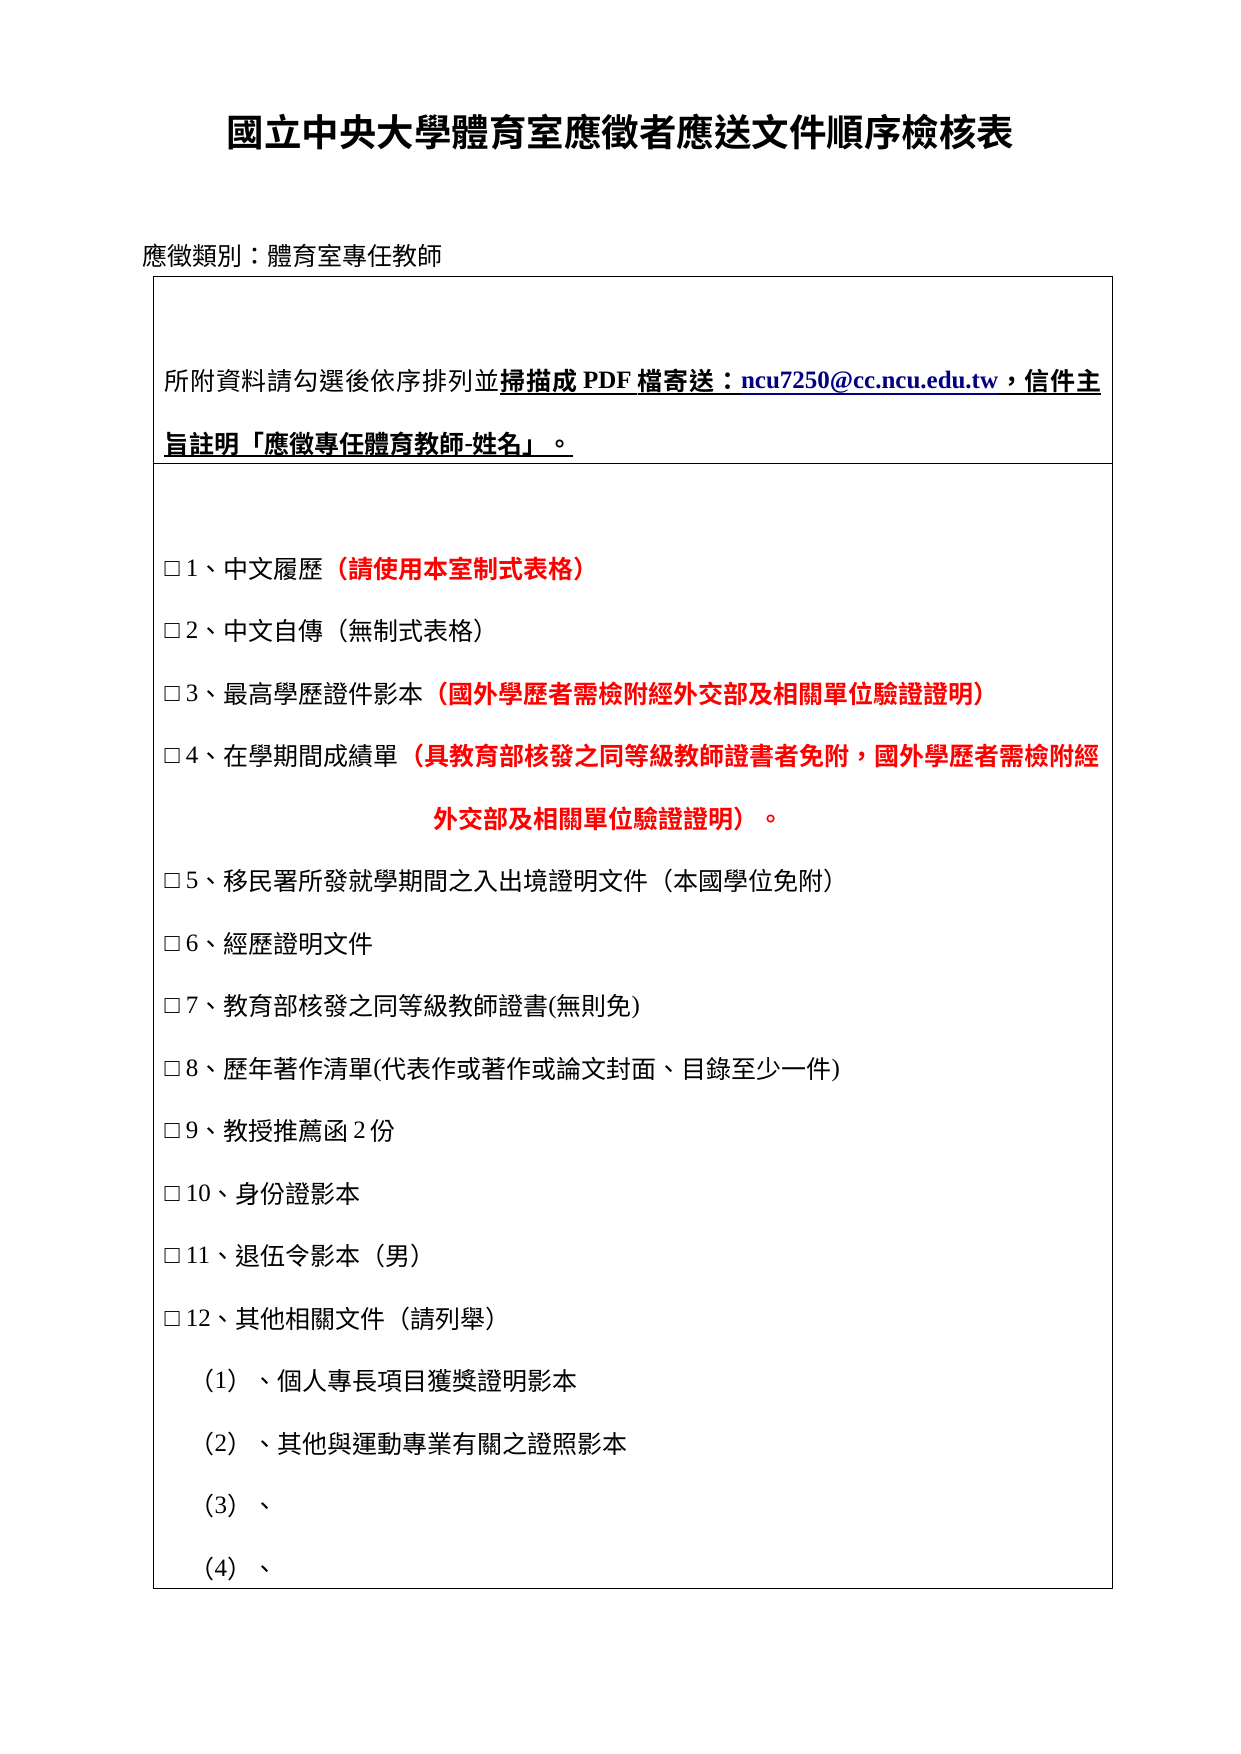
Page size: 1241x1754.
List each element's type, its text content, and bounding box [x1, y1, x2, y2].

table_header 所附資料請勾選後依序排列並掃描成PDF檔寄送：ncu7250@cc.ncu.edu.tw，信件主旨註明「應徵專任體育教師-姓名」。 [154, 277, 1112, 463]
text 國立中央大學體育室應徵者應送文件順序檢核表 [142, 88, 1098, 151]
table_cell □ 1、中文履歷（請使用本室制式表格） □ 2、中文自傳（無制式表格） □ 3、最高學歷證件影本（國外學歷者需檢附經外交部及相關單位驗證證明） □ 4、在學期間成績單（具教育部核發之同等級教師證書者免附，國外學歷者需檢附經外交部及相關單位驗證證明）。 □ 5、移民署所發就學期間之入出境證明文件（本國學位免附） □ 6、經歷證明文件 □ 7、教育部核發之同等級教師證書(無則免) □ 8、歷年著作清單(代表作或著作或論文封面、目錄至少一件) □ 9、教授推薦函2份 □ 10、身份證影本 □ 11、退伍令影本（男） □ 12、其他相關文件（請列舉） （1）、個人專長項目獲獎證明影本 （2）、其他與運動專業有關之證照影本 （3）、 （4）、 [154, 464, 1112, 1588]
text 應徵類別：體育室專任教師 [142, 213, 1098, 276]
